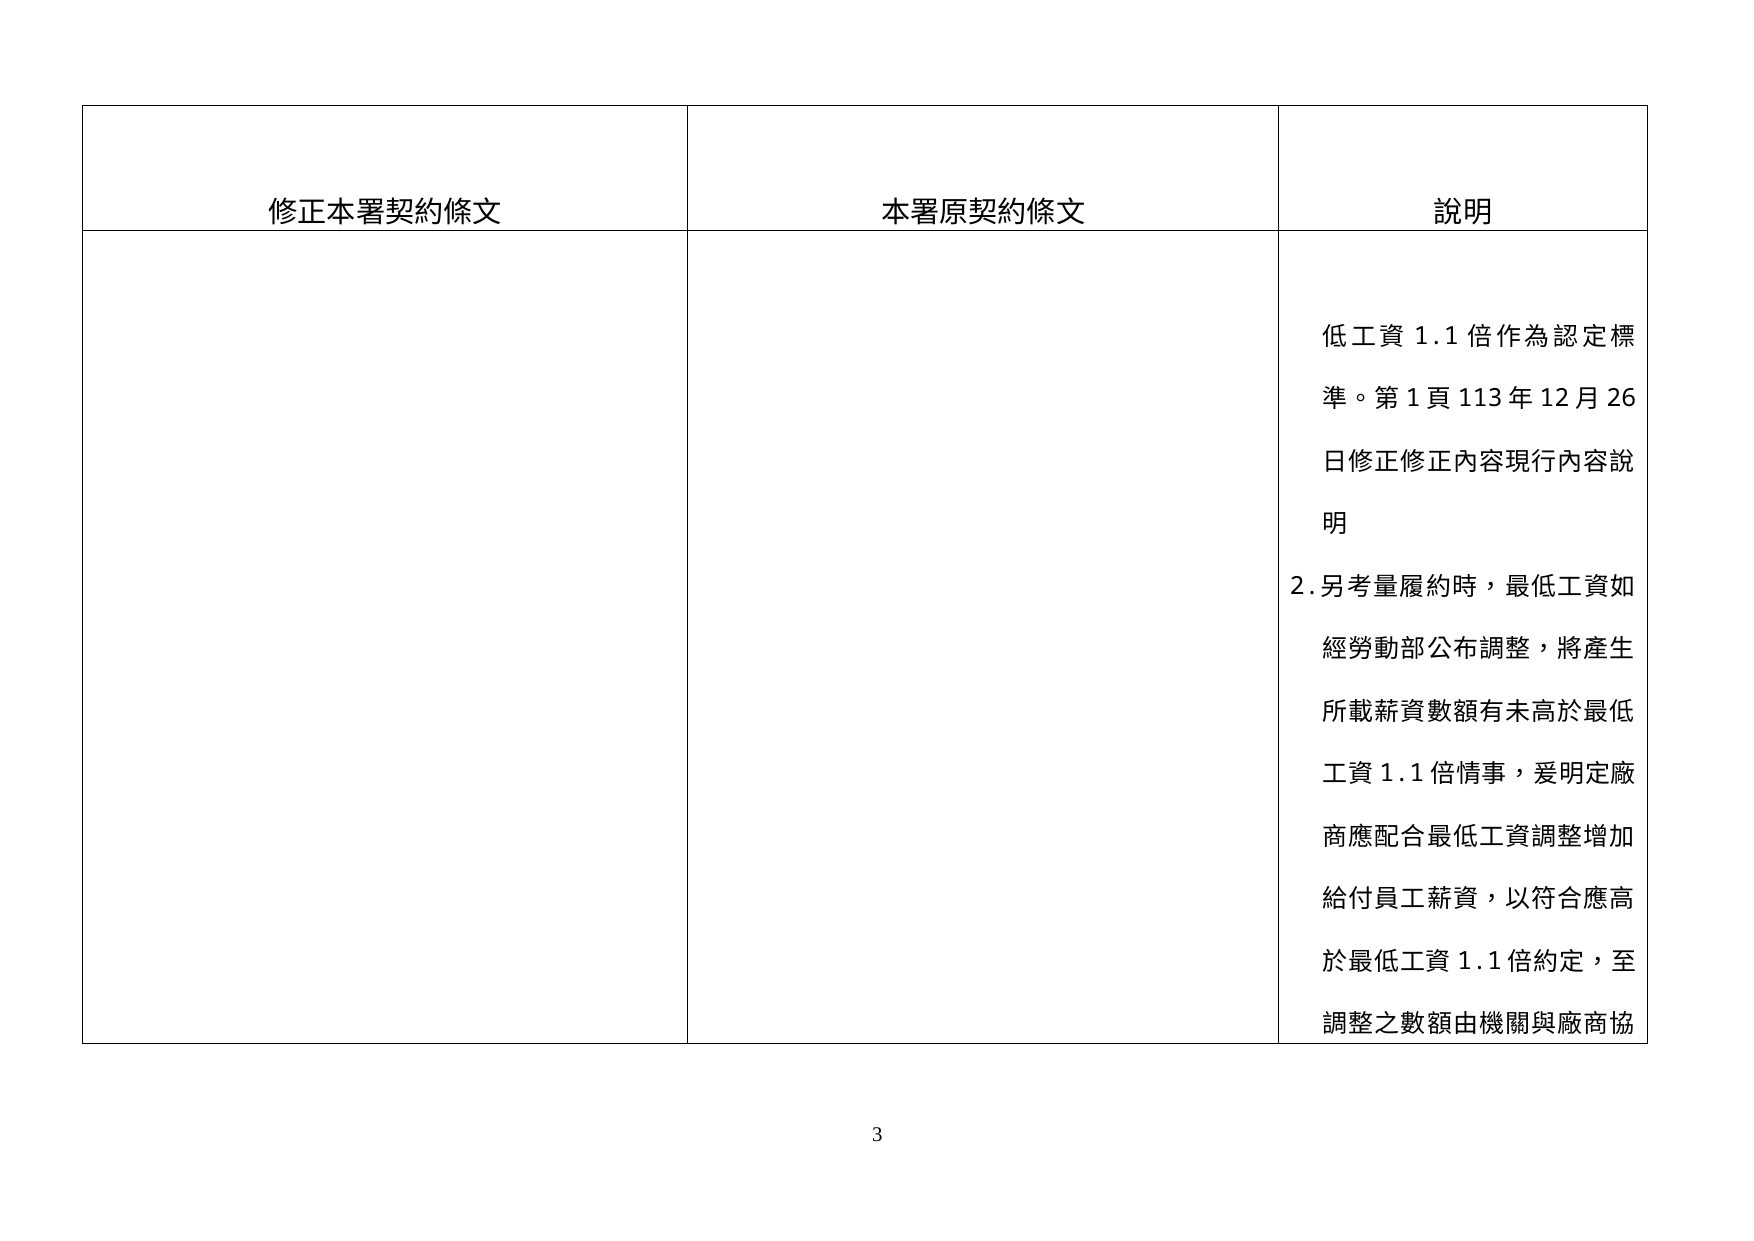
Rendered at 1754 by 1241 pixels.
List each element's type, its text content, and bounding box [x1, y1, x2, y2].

table_cell 低工資1.1倍作為認定標準。第1頁113年12月26日修正修正內容現行內容說明 2.另考量履約時，最低工資如經勞動部公布調整，將產生所載薪資數額有未高於最低工資1.1倍情事，爰明定廠商應配合最低工資調整增加給付員工薪資，以符合應高於最低工資1.1倍約定，至調整之數額由機關與廠商協 [1279, 231, 1647, 1043]
table_header 說明 [1279, 106, 1647, 230]
table_header 修正本署契約條文 [83, 106, 687, 230]
table_header 本署原契約條文 [688, 106, 1278, 230]
table_cell [83, 231, 687, 1043]
table_cell [688, 231, 1278, 1043]
